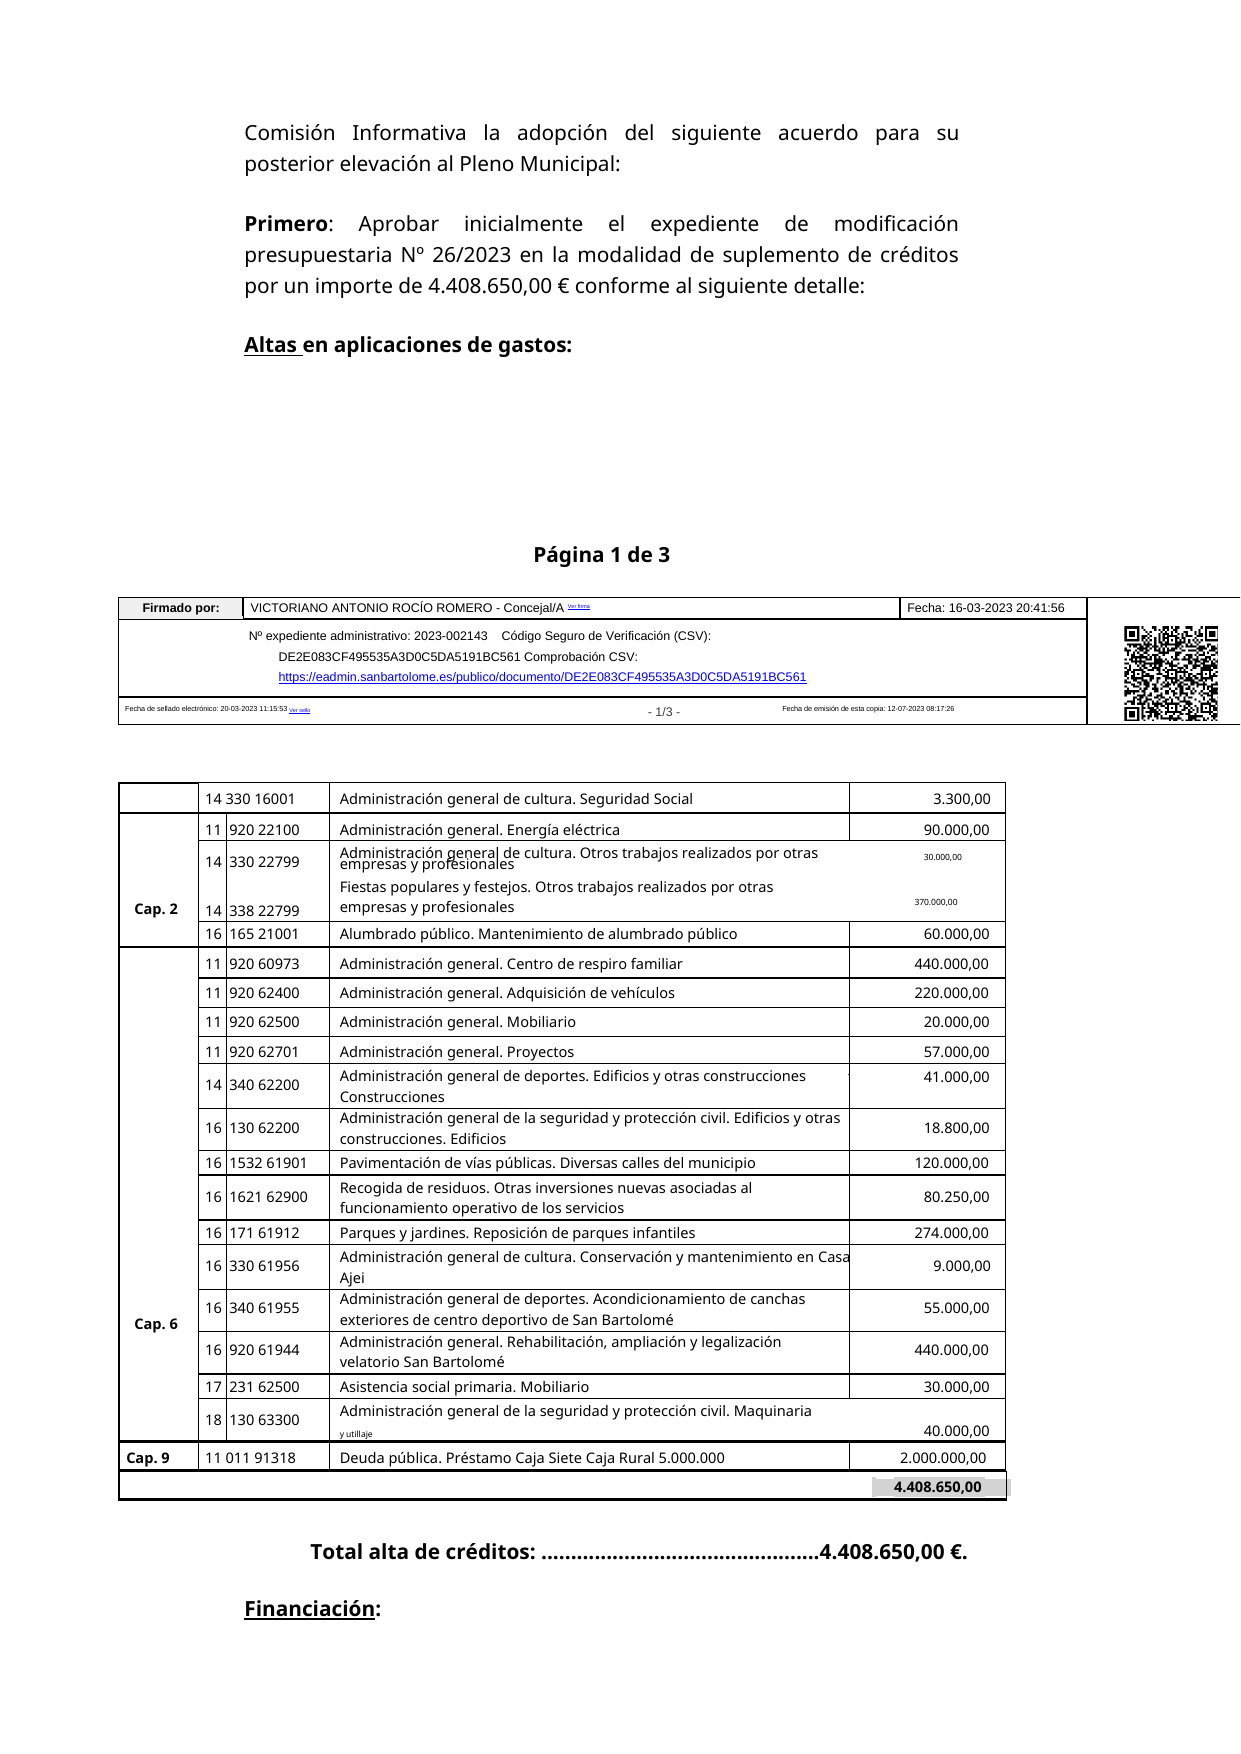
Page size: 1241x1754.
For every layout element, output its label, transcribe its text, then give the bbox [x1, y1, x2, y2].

table_cell 16 [199, 1176, 226, 1219]
table_cell Cap. 6 [120, 948, 198, 1440]
table_cell 11 [199, 979, 226, 1007]
table_cell Administración general. Centro de respiro familiar [330, 948, 849, 977]
table_cell 1532 61901 [227, 1151, 329, 1174]
table_cell Administración general de deportes. Acondicionamiento de canchas exteriores de centro deportivo de San Bartolomé [330, 1290, 849, 1331]
table_cell 130 62200 [227, 1109, 329, 1150]
table_cell Cap. 2 [120, 814, 198, 946]
table_cell . 41.000,00 [850, 1064, 1005, 1108]
table_header [120, 784, 198, 812]
table_header Fecha: 16-03-2023 20:41:56 [901, 598, 1086, 618]
table_cell Administración general. Adquisición de vehículos [330, 979, 849, 1007]
table_cell Parques y jardines. Reposición de parques infantiles [330, 1221, 849, 1244]
table_cell 16 [199, 922, 226, 946]
table_cell 130 63300 [227, 1399, 329, 1440]
table_cell 9.000,00 [850, 1245, 1005, 1289]
table_cell 16 [199, 1151, 226, 1174]
table_header 14 330 16001 [199, 783, 329, 812]
table_cell 4.408.650,00 [120, 1472, 1006, 1498]
table_cell Administración general de cultura. Otros trabajos realizados por otras 30.000,00 empresas y profesionales Fiestas populares y festejos. Otros trabajos realizados por otras empresas y profesionales 370.000,00 [330, 841, 1005, 921]
table_header [1088, 598, 1240, 724]
table_cell 330 61956 [227, 1245, 329, 1289]
table_cell Administración general. Proyectos [330, 1037, 849, 1063]
table_cell 1621 62900 [227, 1176, 329, 1219]
table_cell 14 14 [199, 841, 226, 921]
table_cell 330 22799 338 22799 [227, 841, 329, 921]
table_cell Alumbrado público. Mantenimiento de alumbrado público [330, 922, 849, 946]
table_cell 920 62400 [227, 979, 329, 1007]
table_cell 274.000,00 [850, 1221, 1005, 1244]
table_cell 20.000,00 [850, 1008, 1005, 1036]
table_cell 920 22100 [227, 814, 329, 840]
table_cell 340 62200 [227, 1064, 329, 1108]
table_cell 55.000,00 [850, 1290, 1005, 1331]
table_cell 16 [199, 1332, 226, 1373]
table_cell 440.000,00 [850, 1332, 1005, 1373]
table_cell 220.000,00 [850, 979, 1005, 1007]
table_cell 165 21001 [227, 922, 329, 946]
table_cell 11 [199, 948, 226, 977]
table_cell Cap. 9 [120, 1443, 198, 1469]
table_cell 18.800,00 [850, 1109, 1005, 1150]
table_cell 16 [199, 1290, 226, 1331]
table_cell 920 61944 [227, 1332, 329, 1373]
table_header Administración general de cultura. Seguridad Social [330, 783, 849, 812]
table_cell Administración general. Rehabilitación, ampliación y legalización velatorio San Bartolomé [330, 1332, 849, 1373]
table_cell 440.000,00 [850, 948, 1005, 977]
table_cell 14 [199, 1064, 226, 1108]
table_cell 340 61955 [227, 1290, 329, 1331]
table_cell 920 60973 [227, 948, 329, 977]
text Primero: Aprobar inicialmente el expediente de modificación presupuestaria Nº 26/2023 en la modalidad de suplemento de créditos por un importe de 4.408.650,00 € conforme al siguiente detalle: [244, 209, 960, 300]
table_cell 18 [199, 1399, 226, 1440]
table_cell 90.000,00 [850, 814, 1005, 840]
table_header VICTORIANO ANTONIO ROCÍO ROMERO - Concejal/A Ver firma [244, 598, 899, 618]
table_cell 16 [199, 1245, 226, 1289]
table_cell Deuda pública. Préstamo Caja Siete Caja Rural 5.000.000 [330, 1443, 849, 1469]
table_cell 231 62500 [227, 1375, 329, 1398]
table_cell 920 62500 [227, 1008, 329, 1036]
table_header 3.300,00 [850, 783, 1005, 812]
text Altas en aplicaciones de gastos: [244, 331, 1122, 359]
table_cell 60.000,00 [850, 922, 1005, 946]
table_cell Recogida de residuos. Otras inversiones nuevas asociadas al funcionamiento operativo de los servicios [330, 1176, 849, 1219]
table_cell 80.250,00 [850, 1176, 1005, 1219]
table_cell 2.000.000,00 [850, 1443, 1005, 1469]
table_cell 57.000,00 [850, 1037, 1005, 1063]
table_cell Nº expediente administrativo: 2023-002143 Código Seguro de Verificación (CSV): DE2E083CF495535A3D0C5DA5191BC561 Comprobación CSV: https://eadmin.sanbartolome.es/publico/documento/DE2E083CF495535A3D0C5DA5191BC561 [119, 620, 1086, 696]
table_header Firmado por: [119, 598, 242, 616]
table_cell 16 [199, 1109, 226, 1150]
table_cell 920 62701 [227, 1037, 329, 1063]
table_cell Asistencia social primaria. Mobiliario [330, 1375, 849, 1398]
table_cell Administración general de la seguridad y protección civil. Edificios y otras construcciones. Edificios [330, 1109, 849, 1150]
table_cell 11 [199, 1037, 226, 1063]
table_cell Administración general. Mobiliario [330, 1008, 849, 1036]
table_cell 30.000,00 [850, 1375, 1005, 1398]
table_cell 17 [199, 1375, 226, 1398]
table_cell Administración general de la seguridad y protección civil. Maquinaria y utillaje 40.000,00 [330, 1399, 1005, 1440]
table_cell Administración general de cultura. Conservación y mantenimiento en Casa Ajei [330, 1245, 849, 1289]
table_cell Pavimentación de vías públicas. Diversas calles del municipio [330, 1151, 849, 1174]
table_cell 11 [199, 1008, 226, 1036]
table_cell 11 [199, 814, 226, 840]
text Financiación: [244, 1594, 1122, 1622]
table_cell 171 61912 [227, 1221, 329, 1244]
table_cell Administración general. Energía eléctrica [330, 814, 849, 840]
text Comisión Informativa la adopción del siguiente acuerdo para su posterior elevación al Pleno Municipal: [244, 118, 959, 178]
text Total alta de créditos: ...............................................4.408.650,00 €. [310, 1537, 1025, 1565]
table_cell 16 [199, 1221, 226, 1244]
table_cell 120.000,00 [850, 1151, 1005, 1174]
table_cell Administración general de deportes. Edificios y otras construcciones Construcciones [330, 1064, 849, 1108]
text Página 1 de 3 [118, 540, 1085, 568]
table_cell 11 011 91318 [199, 1443, 329, 1469]
table_cell Fecha de sellado electrónico: 20-03-2023 11:15:53 Ver sello - 1/3 - Fecha de emisión de esta copia: 12-07-2023 08:17:26 [119, 698, 1086, 724]
